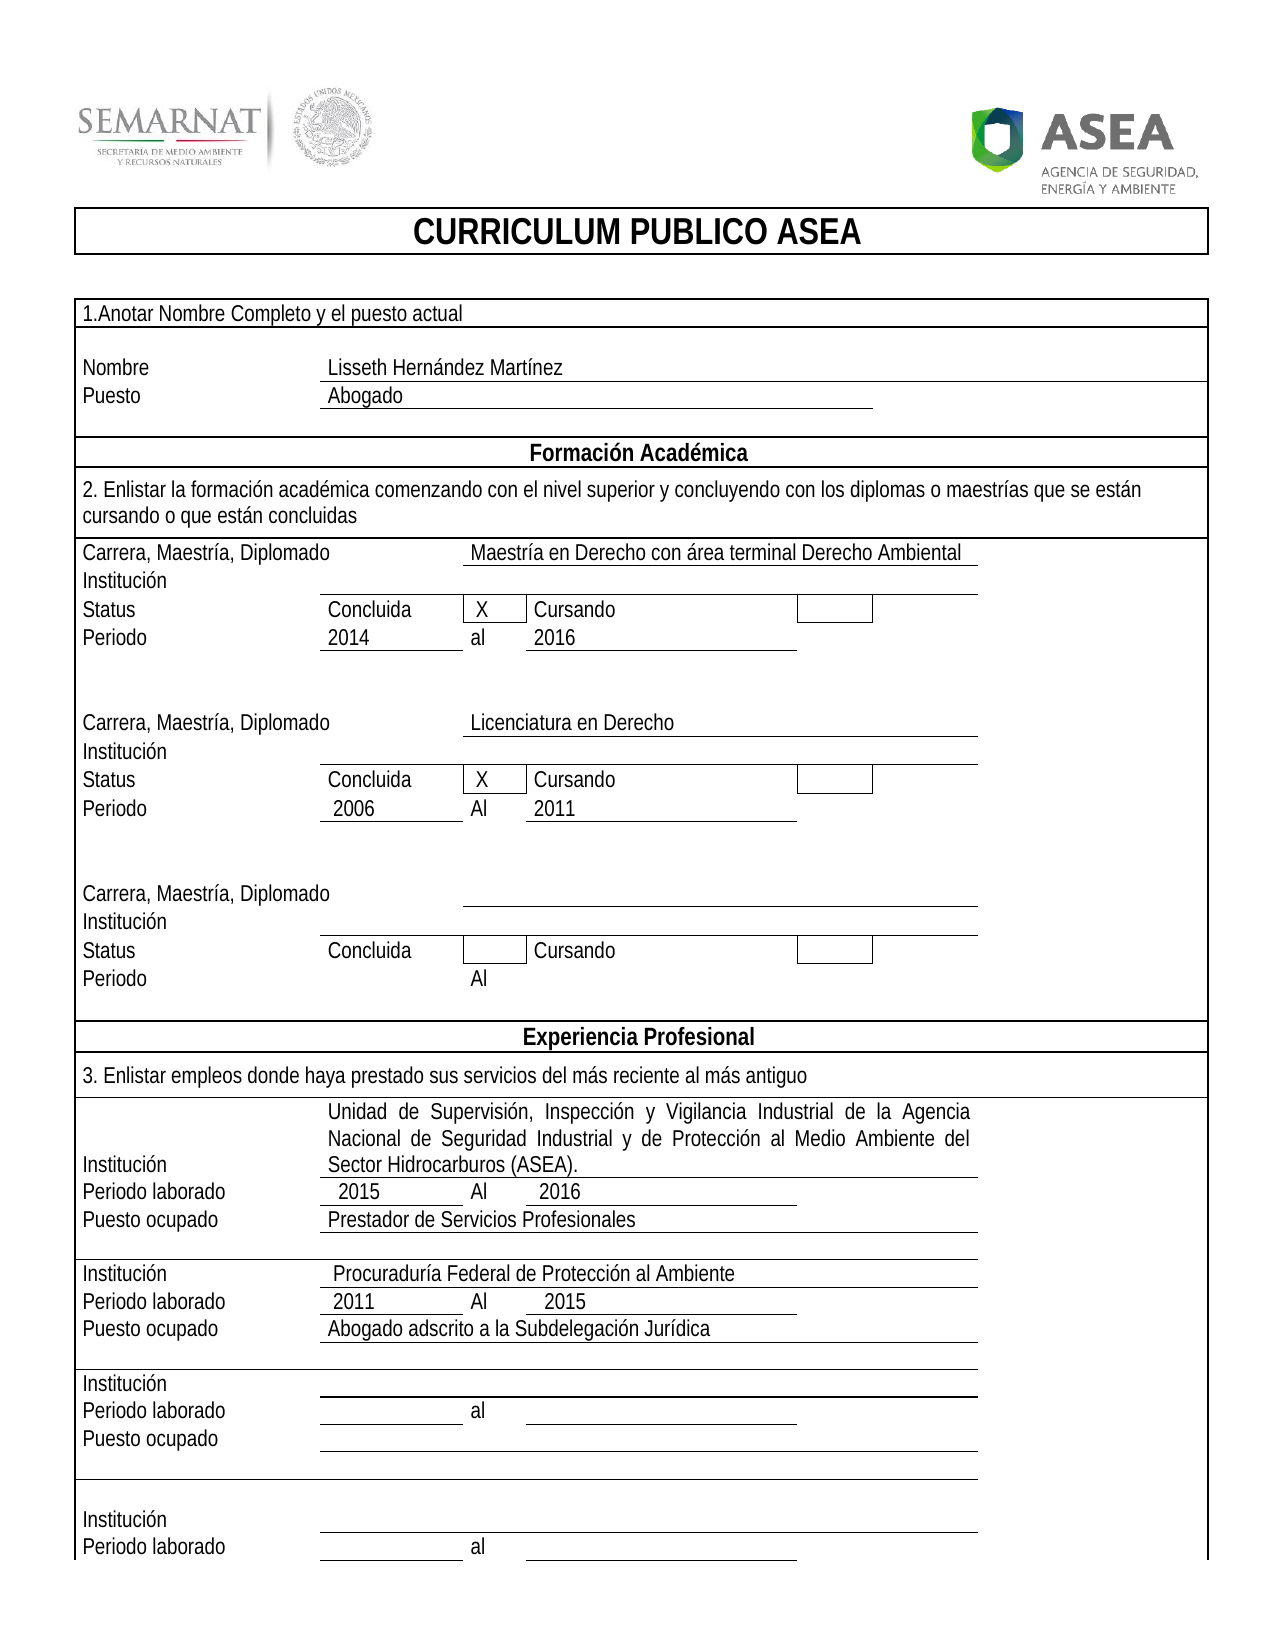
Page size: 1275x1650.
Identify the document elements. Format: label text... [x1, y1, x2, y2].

table_cell [320, 409, 463, 436]
table_cell 2015 [320, 1178, 463, 1204]
table_cell [797, 650, 873, 679]
table_cell [873, 1178, 978, 1204]
table_cell [797, 1178, 873, 1204]
table_header [797, 75, 873, 131]
table_cell [797, 183, 873, 207]
table_cell [873, 328, 978, 354]
table_cell [75, 255, 320, 297]
table_cell Puesto ocupado [76, 1424, 320, 1451]
table_cell [320, 1233, 463, 1259]
table_cell [873, 408, 978, 436]
table_cell [463, 159, 526, 183]
table_cell al [463, 623, 526, 650]
table_cell Puesto ocupado [76, 1205, 320, 1232]
table_cell [873, 793, 978, 821]
table_cell [320, 1424, 978, 1451]
table_cell [76, 650, 320, 679]
table_cell CURRICULUM PUBLICO ASEA [76, 209, 1207, 252]
table_cell [978, 382, 1207, 408]
table_cell [76, 1342, 320, 1369]
table_cell [372, 131, 463, 159]
table_cell [320, 183, 463, 207]
table_cell [463, 878, 978, 906]
table_cell Periodo [76, 963, 320, 992]
table_cell Institución [76, 1480, 320, 1532]
table_cell [797, 849, 873, 878]
table_cell [463, 409, 526, 436]
table_cell Institución [76, 1260, 320, 1287]
table_cell 2016 [526, 622, 797, 650]
table_cell Al [463, 964, 526, 992]
table_cell Institución [76, 1098, 320, 1177]
table_cell [873, 849, 978, 878]
table_cell [526, 849, 797, 878]
table_cell Lisseth Hernández Martínez [320, 354, 1207, 381]
table_cell [798, 765, 872, 792]
table_cell [463, 1452, 526, 1478]
table_cell Status [76, 764, 320, 792]
table_cell [320, 328, 463, 354]
table_cell [873, 650, 978, 679]
table_cell 2. Enlistar la formación académica comenzando con el nivel superior y concluyendo con los diplomas o maestrías que se están cursando o que están concluidas [76, 468, 1207, 537]
table_cell Institución [76, 565, 320, 593]
table_cell [526, 328, 797, 354]
table_cell [873, 255, 978, 297]
table_cell [76, 821, 320, 849]
table_cell [463, 255, 526, 297]
table_cell [978, 255, 1208, 297]
table_cell [873, 382, 978, 408]
table_cell Puesto ocupado [76, 1314, 320, 1342]
table_cell Prestador de Servicios Profesionales [320, 1205, 978, 1232]
table_cell [873, 992, 978, 1020]
table_cell [798, 936, 872, 963]
table_cell [320, 1370, 978, 1396]
table_cell X [464, 595, 526, 622]
table_cell [873, 679, 978, 707]
table_cell 1.Anotar Nombre Completo y el puesto actual [76, 300, 1207, 326]
table_header [75, 75, 320, 131]
table_cell [526, 1452, 797, 1478]
table_cell [526, 822, 797, 849]
table_cell [797, 794, 873, 821]
table_cell [978, 328, 1207, 354]
table_cell 2015 [526, 1288, 797, 1314]
table_cell [463, 992, 526, 1020]
table_cell 2014 [320, 622, 463, 650]
table_cell [978, 183, 1208, 207]
table_cell [463, 821, 526, 849]
table_cell [797, 1452, 873, 1478]
table_cell Unidad de Supervisión, Inspección y Vigilancia Industrial de la Agencia Nacional de Seguridad Industrial y de Protección al Medio Ambiente del Sector Hidrocarburos (ASEA). [320, 1098, 978, 1177]
table_cell [320, 159, 463, 183]
table_cell [463, 131, 526, 159]
table_cell [526, 1533, 797, 1560]
table_cell Cursando [527, 936, 797, 963]
table_cell Periodo [76, 793, 320, 821]
table_cell Licenciatura en Derecho [463, 707, 978, 736]
table_cell 2016 [526, 1178, 797, 1204]
table_cell 3. Enlistar empleos donde haya prestado sus servicios del más reciente al más antiguo [76, 1053, 1207, 1097]
table_cell [76, 992, 320, 1020]
table_cell al [463, 1533, 526, 1560]
table_cell [320, 1452, 463, 1478]
table_cell [978, 1259, 1207, 1287]
table_cell [320, 651, 463, 679]
table_cell Status [76, 935, 320, 963]
table_cell 2011 [320, 1288, 463, 1314]
table_cell [873, 765, 978, 792]
table_cell [873, 1452, 978, 1478]
table_cell Carrera, Maestría, Diplomado [76, 878, 463, 906]
table_cell Institución [76, 736, 320, 764]
table_cell [978, 1287, 1207, 1314]
table_cell [978, 539, 1207, 1020]
table_cell Periodo laborado [76, 1532, 320, 1560]
table_cell [526, 131, 797, 159]
table_cell Carrera, Maestría, Diplomado [76, 539, 463, 565]
table_cell [797, 328, 873, 354]
table_cell [978, 1451, 1207, 1478]
table_cell [873, 1398, 978, 1424]
table_cell [463, 650, 526, 679]
table_cell Carrera, Maestría, Diplomado [76, 707, 463, 736]
table_cell [797, 1288, 873, 1314]
table_cell [873, 1533, 978, 1560]
table_cell [76, 849, 320, 878]
table_cell [978, 1342, 1207, 1369]
table_cell Status [76, 594, 320, 622]
table_header [320, 75, 463, 131]
table_cell [1021, 131, 1208, 159]
table_cell [463, 183, 526, 207]
table_cell Periodo laborado [76, 1177, 320, 1204]
table_cell Institución [76, 906, 320, 935]
table_cell [873, 821, 978, 849]
table_cell [320, 822, 463, 849]
table_cell Periodo laborado [76, 1396, 320, 1424]
table_cell [320, 736, 978, 764]
table_cell [797, 255, 873, 297]
table_cell [526, 992, 797, 1020]
table_cell Procuraduría Federal de Protección al Ambiente [320, 1260, 978, 1287]
table_cell [526, 1343, 797, 1369]
table_cell 2011 [526, 793, 797, 821]
table_cell [526, 255, 797, 297]
table_cell [797, 623, 873, 650]
table_cell [526, 651, 797, 679]
table_cell [797, 821, 873, 849]
table_cell [463, 1233, 526, 1259]
table_cell [873, 936, 978, 963]
table_cell Concluida [320, 765, 463, 792]
table_cell [797, 131, 873, 159]
table_cell [76, 1232, 320, 1259]
table_header [463, 75, 526, 131]
table_header [978, 75, 1208, 131]
table_cell [978, 1314, 1207, 1342]
table_cell Formación Académica [76, 438, 1207, 466]
table_cell Periodo laborado [76, 1287, 320, 1314]
table_cell [76, 1451, 320, 1478]
table_cell [463, 849, 526, 878]
table_cell [978, 1396, 1207, 1424]
table_cell [978, 1532, 1207, 1560]
table_cell [978, 1177, 1207, 1204]
table_cell Cursando [527, 595, 797, 622]
table_cell [75, 183, 320, 207]
table_cell Al [463, 1178, 526, 1204]
table_cell [526, 159, 797, 183]
table_cell [526, 183, 797, 207]
table_cell [873, 1343, 978, 1369]
table_cell [526, 1233, 797, 1259]
table_cell [873, 963, 978, 992]
table_cell [797, 679, 873, 707]
table_cell [797, 992, 873, 1020]
table_cell Maestría en Derecho con área terminal Derecho Ambiental [463, 539, 978, 565]
table_cell [526, 1398, 797, 1424]
table_cell [463, 1343, 526, 1369]
table_cell [320, 679, 463, 707]
table_header [526, 75, 797, 131]
table_cell Institución [76, 1370, 320, 1396]
table_cell al [463, 1398, 526, 1424]
table_cell [985, 131, 1010, 155]
table_cell [978, 1479, 1207, 1532]
table_header [985, 123, 1009, 131]
table_cell Experiencia Profesional [76, 1022, 1207, 1051]
table_cell Puesto [76, 381, 320, 408]
table_cell [320, 992, 463, 1020]
table_cell Concluida [320, 936, 463, 963]
table_cell [463, 328, 526, 354]
table_cell [464, 936, 526, 963]
table_header [805, 103, 866, 131]
table_cell [978, 1232, 1207, 1259]
table_cell [873, 131, 974, 159]
table_cell Cursando [527, 765, 797, 792]
table_cell [978, 1205, 1207, 1232]
table_cell [526, 679, 797, 707]
table_cell [320, 849, 463, 878]
table_cell Periodo [76, 622, 320, 650]
table_cell [76, 679, 320, 707]
table_cell [978, 408, 1207, 436]
table_cell [320, 1398, 463, 1424]
table_cell [797, 1398, 873, 1424]
table_cell [797, 1533, 873, 1560]
table_cell [797, 964, 873, 992]
table_cell [797, 409, 873, 436]
table_cell [873, 183, 978, 207]
table_header [873, 75, 978, 131]
table_cell [320, 565, 978, 593]
table_cell [873, 1233, 978, 1259]
table_cell [320, 906, 978, 935]
table_cell Concluida [320, 595, 463, 622]
table_cell [797, 1343, 873, 1369]
table_cell [526, 409, 797, 436]
table_cell Al [463, 1288, 526, 1314]
table_cell [320, 963, 463, 992]
table_cell Abogado [320, 382, 873, 408]
table_cell [873, 595, 978, 622]
table_cell [463, 679, 526, 707]
table_cell [797, 159, 873, 183]
table_cell [873, 622, 978, 650]
table_cell Al [463, 794, 526, 821]
table_cell [76, 408, 320, 436]
table_cell [526, 963, 797, 992]
table_cell [320, 1533, 463, 1560]
table_cell Abogado adscrito a la Subdelegación Jurídica [320, 1314, 978, 1342]
table_cell X [464, 765, 526, 792]
table_cell [320, 255, 463, 297]
table_cell [873, 159, 978, 183]
table_cell [320, 1480, 978, 1532]
table_cell [978, 1098, 1207, 1177]
table_cell [873, 1288, 978, 1314]
table_cell Nombre [76, 354, 320, 381]
table_cell 2006 [320, 793, 463, 821]
table_cell [978, 159, 1208, 183]
table_cell [76, 328, 320, 354]
table_cell [320, 1343, 463, 1369]
table_cell [797, 1233, 873, 1259]
table_cell [978, 1369, 1207, 1396]
table_cell [978, 1424, 1207, 1451]
table_cell [798, 595, 872, 622]
